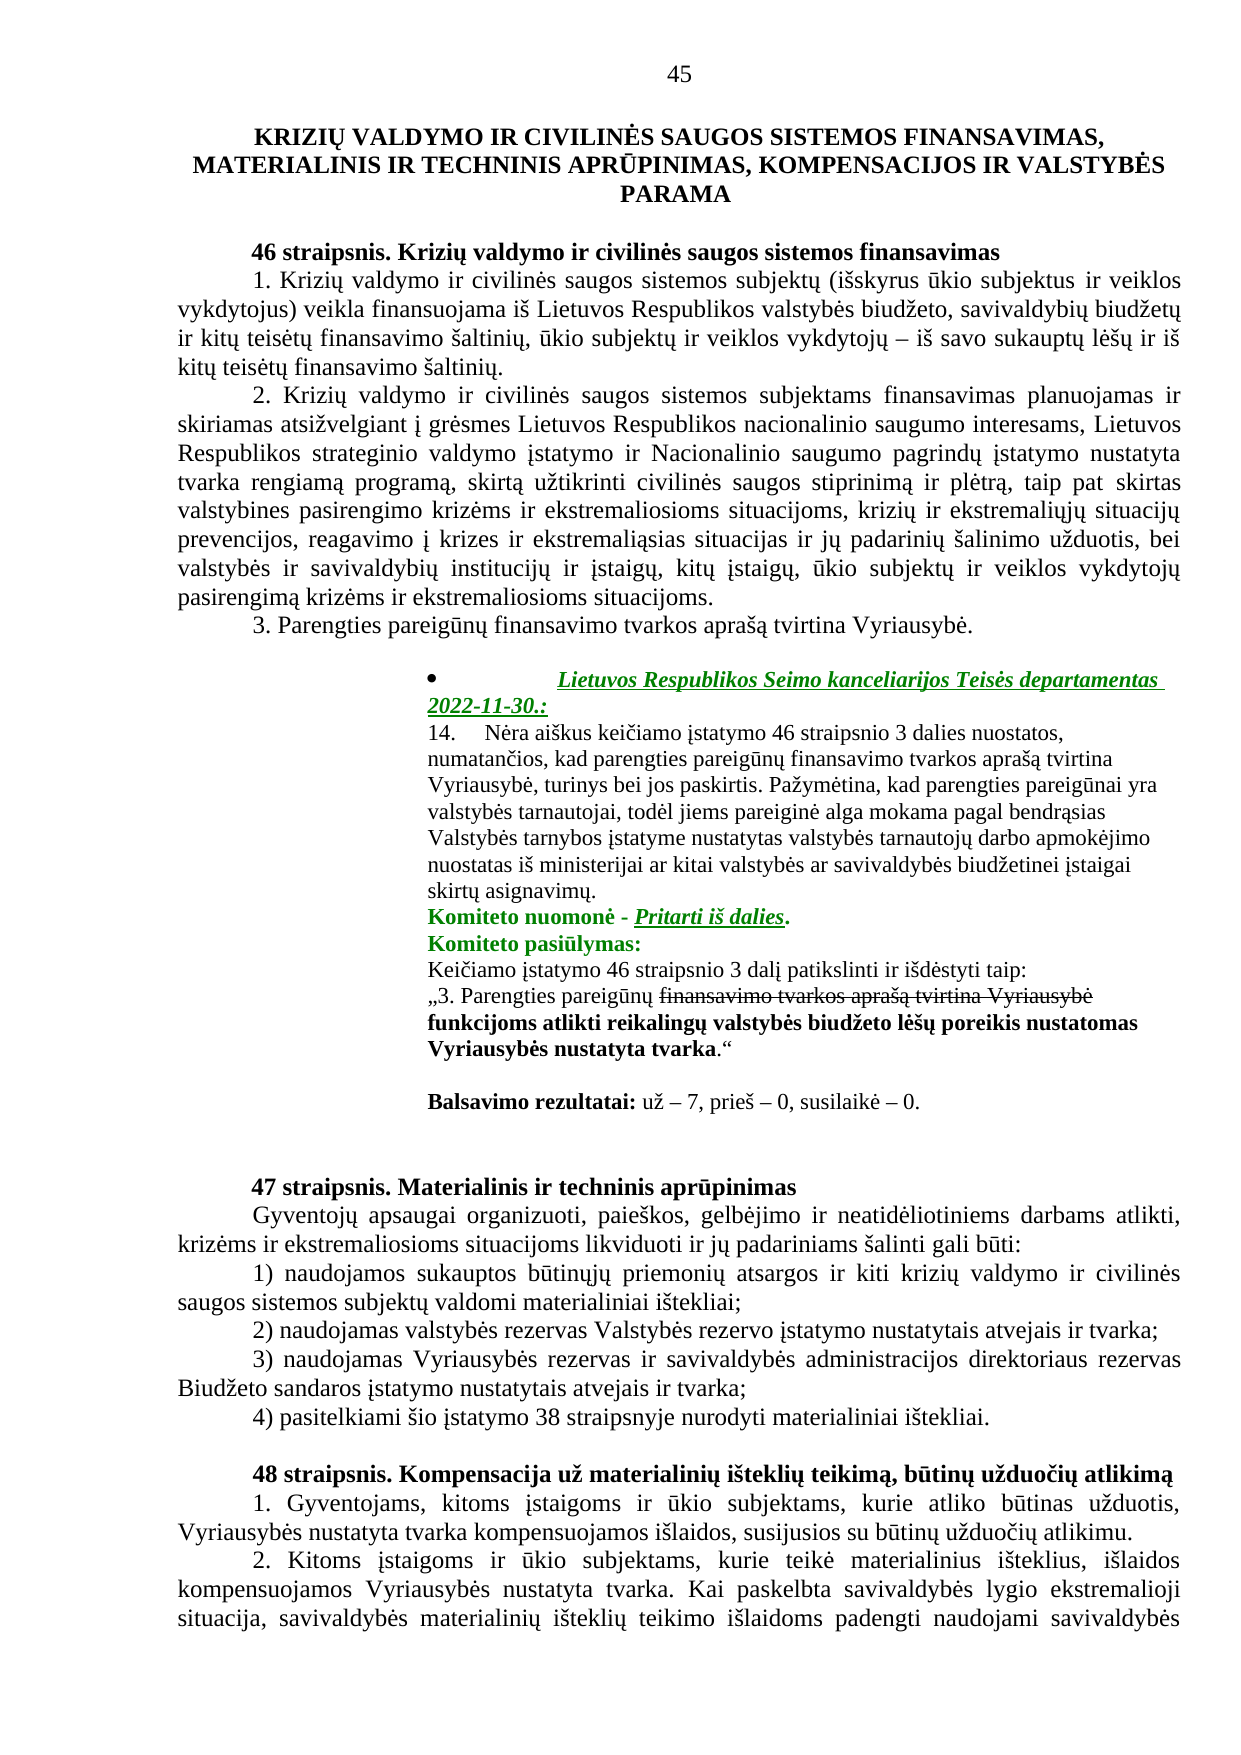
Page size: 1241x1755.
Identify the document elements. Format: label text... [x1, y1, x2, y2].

text 1) naudojamos sukauptos būtinųjų priemonių atsargos ir kiti krizių valdymo ir civilinės saugos sistemos subjektų valdomi materialiniai ištekliai; [177, 1258, 1181, 1315]
text 1. Krizių valdymo ir civilinės saugos sistemos subjektų (išskyrus ūkio subjektus ir veiklos vykdytojus) veikla finansuojama iš Lietuvos Respublikos valstybės biudžeto, savivaldybių biudžetų ir kitų teisėtų finansavimo šaltinių, ūkio subjektų ir veiklos vykdytojų – iš savo sukauptų lėšų ir iš kitų teisėtų finansavimo šaltinių. [177, 266, 1181, 381]
list Lietuvos Respublikos Seimo kanceliarijos Teisės departamentas 2022-11-30.: [427, 666, 1181, 719]
text KRIZIŲ VALDYMO ir Civilinės saugos sistemOS finansavimas, materialinis ir TECHNINIS APRŪPINIMAS, Kompensacijos ir VALSTYBĖS PARAMA [176, 122, 1181, 208]
text 1. Gyventojams, kitoms įstaigoms ir ūkio subjektams, kurie atliko būtinas užduotis, Vyriausybės nustatyta tvarka kompensuojamos išlaidos, susijusios su būtinų užduočių atlikimu. [177, 1488, 1181, 1545]
text 3. Parengties pareigūnų finansavimo tvarkos aprašą tvirtina Vyriausybė. [177, 611, 1181, 639]
text 2. Krizių valdymo ir civilinės saugos sistemos subjektams finansavimas planuojamas ir skiriamas atsižvelgiant į grėsmes Lietuvos Respublikos nacionalinio saugumo interesams, Lietuvos Respublikos strateginio valdymo įstatymo ir Nacionalinio saugumo pagrindų įstatymo nustatyta tvarka rengiamą programą, skirtą užtikrinti civilinės saugos stiprinimą ir plėtrą, taip pat skirtas valstybines pasirengimo krizėms ir ekstremaliosioms situacijoms, krizių ir ekstremaliųjų situacijų prevencijos, reagavimo į krizes ir ekstremaliąsias situacijas ir jų padarinių šalinimo užduotis, bei valstybės ir savivaldybių institucijų ir įstaigų, kitų įstaigų, ūkio subjektų ir veiklos vykdytojų pasirengimą krizėms ir ekstremaliosioms situacijoms. [177, 381, 1181, 611]
text 4) pasitelkiami šio įstatymo 38 straipsnyje nurodyti materialiniai ištekliai. [177, 1402, 1181, 1430]
text Komiteto nuomonė - Pritarti iš dalies. [427, 903, 1181, 930]
text „3. Parengties pareigūnų finansavimo tvarkos aprašą tvirtina Vyriausybė funkcijoms atlikti reikalingų valstybės biudžeto lėšų poreikis nustatomas Vyriausybės nustatyta tvarka.“ [427, 982, 1181, 1061]
text Keičiamo įstatymo 46 straipsnio 3 dalį patikslinti ir išdėstyti taip: [427, 956, 1181, 982]
text 2. Kitoms įstaigoms ir ūkio subjektams, kurie teikė materialinius išteklius, išlaidos kompensuojamos Vyriausybės nustatyta tvarka. Kai paskelbta savivaldybės lygio ekstremalioji situacija, savivaldybės materialinių išteklių teikimo išlaidoms padengti naudojami savivaldybės [177, 1545, 1181, 1632]
text 47 straipsnis. Materialinis ir techninis aprūpinimas [177, 1172, 1181, 1200]
text 14. Nėra aiškus keičiamo įstatymo 46 straipsnio 3 dalies nuostatos, numatančios, kad parengties pareigūnų finansavimo tvarkos aprašą tvirtina Vyriausybė, turinys bei jos paskirtis. Pažymėtina, kad parengties pareigūnai yra valstybės tarnautojai, todėl jiems pareiginė alga mokama pagal bendrąsias Valstybės tarnybos įstatyme nustatytas valstybės tarnautojų darbo apmokėjimo nuostatas iš ministerijai ar kitai valstybės ar savivaldybės biudžetinei įstaigai skirtų asignavimų. [427, 719, 1181, 903]
text 48 straipsnis. Kompensacija už materialinių išteklių teikimą, būtinų užduočių atlikimą [252, 1459, 1181, 1488]
text Komiteto pasiūlymas: [427, 930, 1181, 956]
text 3) naudojamas Vyriausybės rezervas ir savivaldybės administracijos direktoriaus rezervas Biudžeto sandaros įstatymo nustatytais atvejais ir tvarka; [177, 1344, 1181, 1402]
text 2) naudojamas valstybės rezervas Valstybės rezervo įstatymo nustatytais atvejais ir tvarka; [177, 1315, 1181, 1344]
text 46 straipsnis. Krizių valdymo ir civilinės saugos sistemos finansavimas [177, 237, 1181, 266]
text Gyventojų apsaugai organizuoti, paieškos, gelbėjimo ir neatidėliotiniems darbams atlikti, krizėms ir ekstremaliosioms situacijoms likviduoti ir jų padariniams šalinti gali būti: [177, 1200, 1181, 1258]
text Balsavimo rezultatai: už – 7, prieš – 0, susilaikė – 0. [427, 1088, 1181, 1114]
